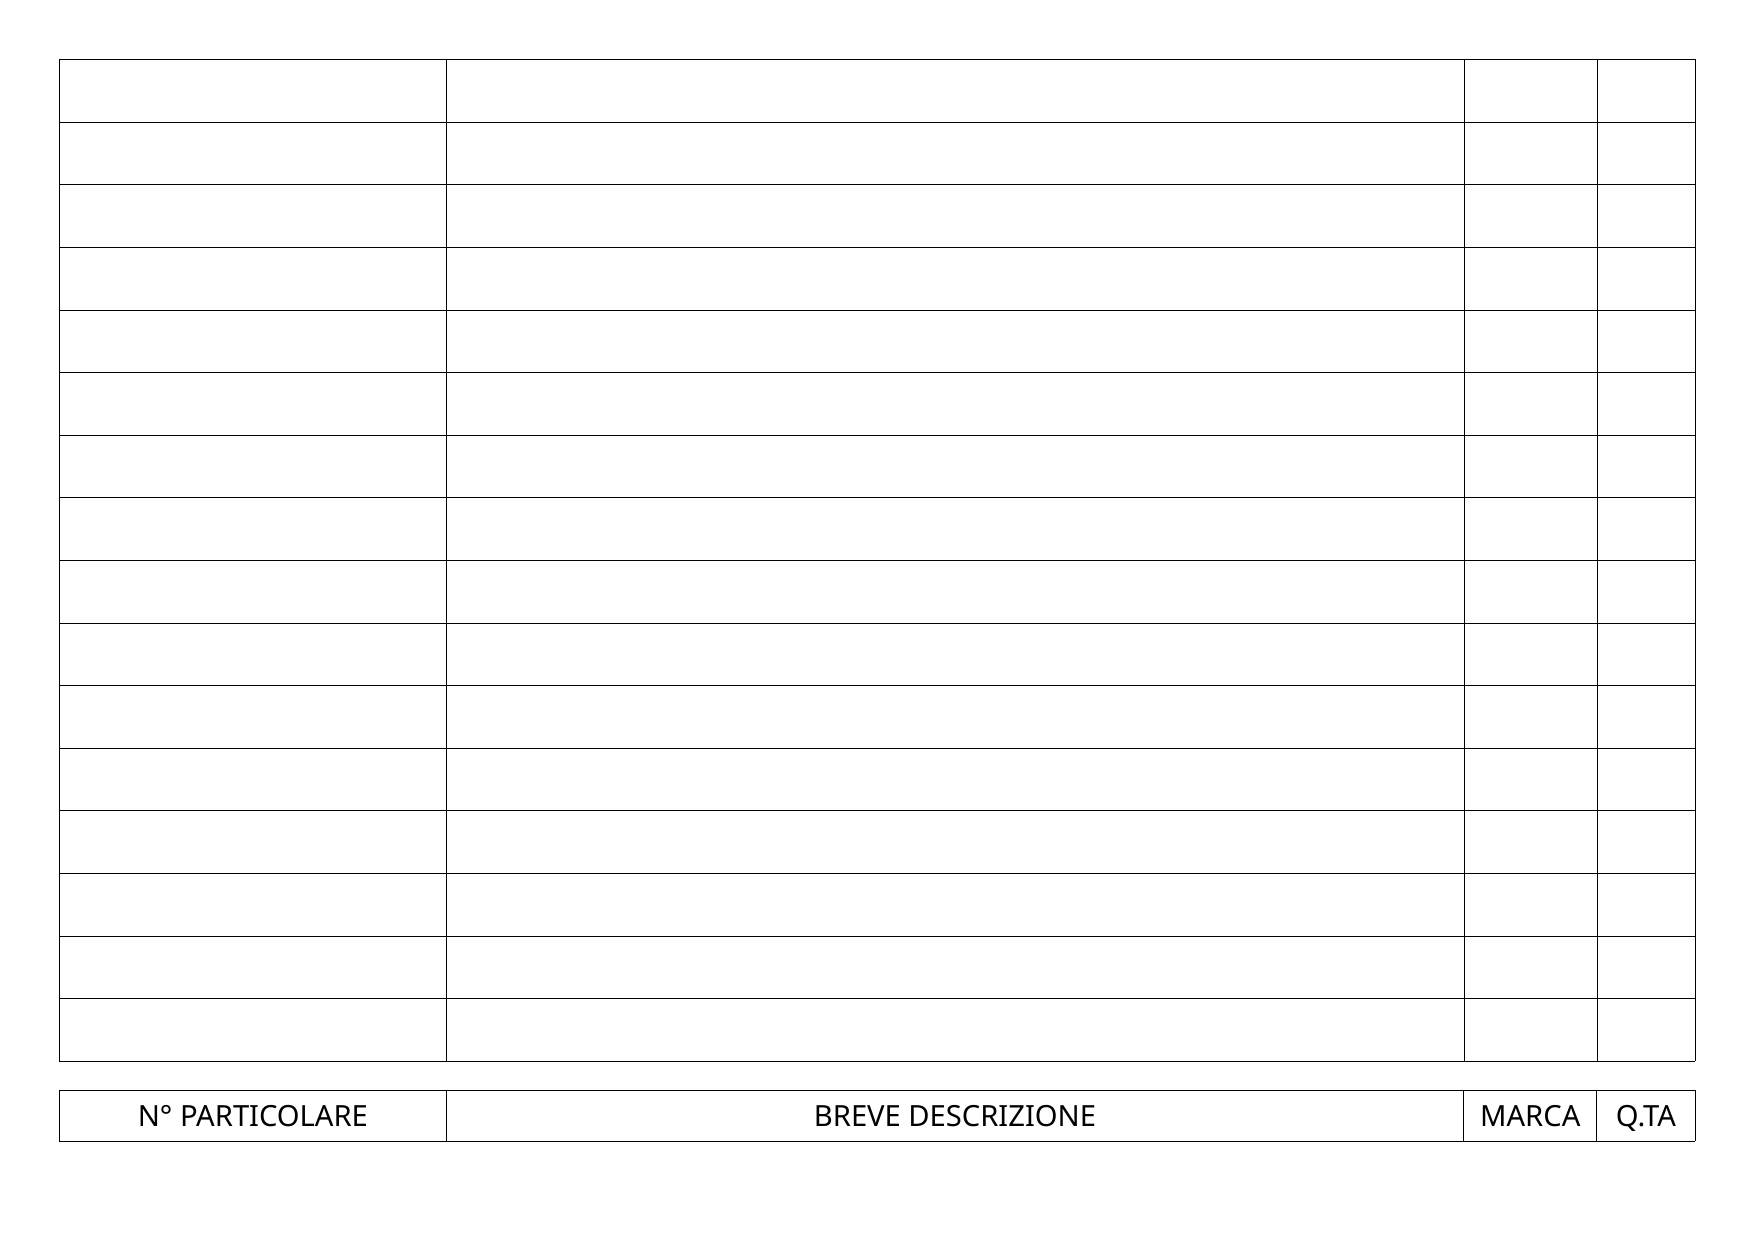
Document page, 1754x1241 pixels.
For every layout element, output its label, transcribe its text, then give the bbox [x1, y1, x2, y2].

table_header MARCA [1464, 1091, 1596, 1141]
table_cell [447, 937, 1464, 998]
table_cell [60, 436, 446, 497]
table_cell [1465, 373, 1597, 435]
table_cell [1465, 436, 1597, 497]
table_cell [1465, 999, 1597, 1061]
table_cell [60, 937, 446, 998]
table_cell [447, 686, 1464, 748]
table_cell [1465, 561, 1597, 622]
table_cell [60, 311, 446, 372]
table_cell [1465, 498, 1597, 560]
table_header Q.TA [1597, 1091, 1695, 1141]
table_cell [1465, 123, 1597, 184]
table_cell [1465, 624, 1597, 685]
table_cell [60, 498, 446, 560]
table_cell [1598, 185, 1695, 247]
table_cell [1598, 874, 1695, 936]
table_cell [60, 749, 446, 810]
table_cell [60, 373, 446, 435]
table_cell [447, 60, 1464, 122]
table_cell [1598, 749, 1695, 810]
table_cell [447, 811, 1464, 873]
table_cell [1465, 311, 1597, 372]
table_cell [447, 498, 1464, 560]
table_cell [60, 811, 446, 873]
table_cell [60, 686, 446, 748]
table_cell [60, 60, 446, 122]
table_cell [447, 123, 1464, 184]
table_cell [447, 248, 1464, 309]
table_cell [1465, 874, 1597, 936]
table_cell [1598, 123, 1695, 184]
table_cell [60, 624, 446, 685]
table_cell [447, 874, 1464, 936]
table_cell [1598, 561, 1695, 622]
table_cell [1598, 373, 1695, 435]
table_cell [447, 436, 1464, 497]
table_cell [60, 874, 446, 936]
table_cell [447, 561, 1464, 622]
table_cell [1598, 811, 1695, 873]
table_cell [1598, 686, 1695, 748]
table_cell [1465, 686, 1597, 748]
table_cell [1598, 498, 1695, 560]
table_cell [60, 123, 446, 184]
table_cell [1465, 248, 1597, 309]
table_cell [1598, 60, 1695, 122]
table_cell [1465, 749, 1597, 810]
table_cell [1598, 624, 1695, 685]
table_cell [60, 248, 446, 309]
table_cell [1465, 60, 1597, 122]
table_cell [447, 373, 1464, 435]
table_cell [60, 561, 446, 622]
table_cell [1598, 999, 1695, 1061]
table_cell [60, 185, 446, 247]
table_cell [447, 185, 1464, 247]
table_header N° PARTICOLARE [60, 1091, 446, 1141]
table_header BREVE DESCRIZIONE [447, 1091, 1463, 1141]
table_cell [60, 999, 446, 1061]
table_cell [1465, 811, 1597, 873]
table_cell [447, 311, 1464, 372]
table_cell [1465, 185, 1597, 247]
table_cell [1598, 248, 1695, 309]
table_cell [1465, 937, 1597, 998]
table_cell [447, 624, 1464, 685]
table_cell [1598, 937, 1695, 998]
table_cell [1598, 436, 1695, 497]
table_cell [447, 999, 1464, 1061]
table_cell [447, 749, 1464, 810]
table_cell [1598, 311, 1695, 372]
